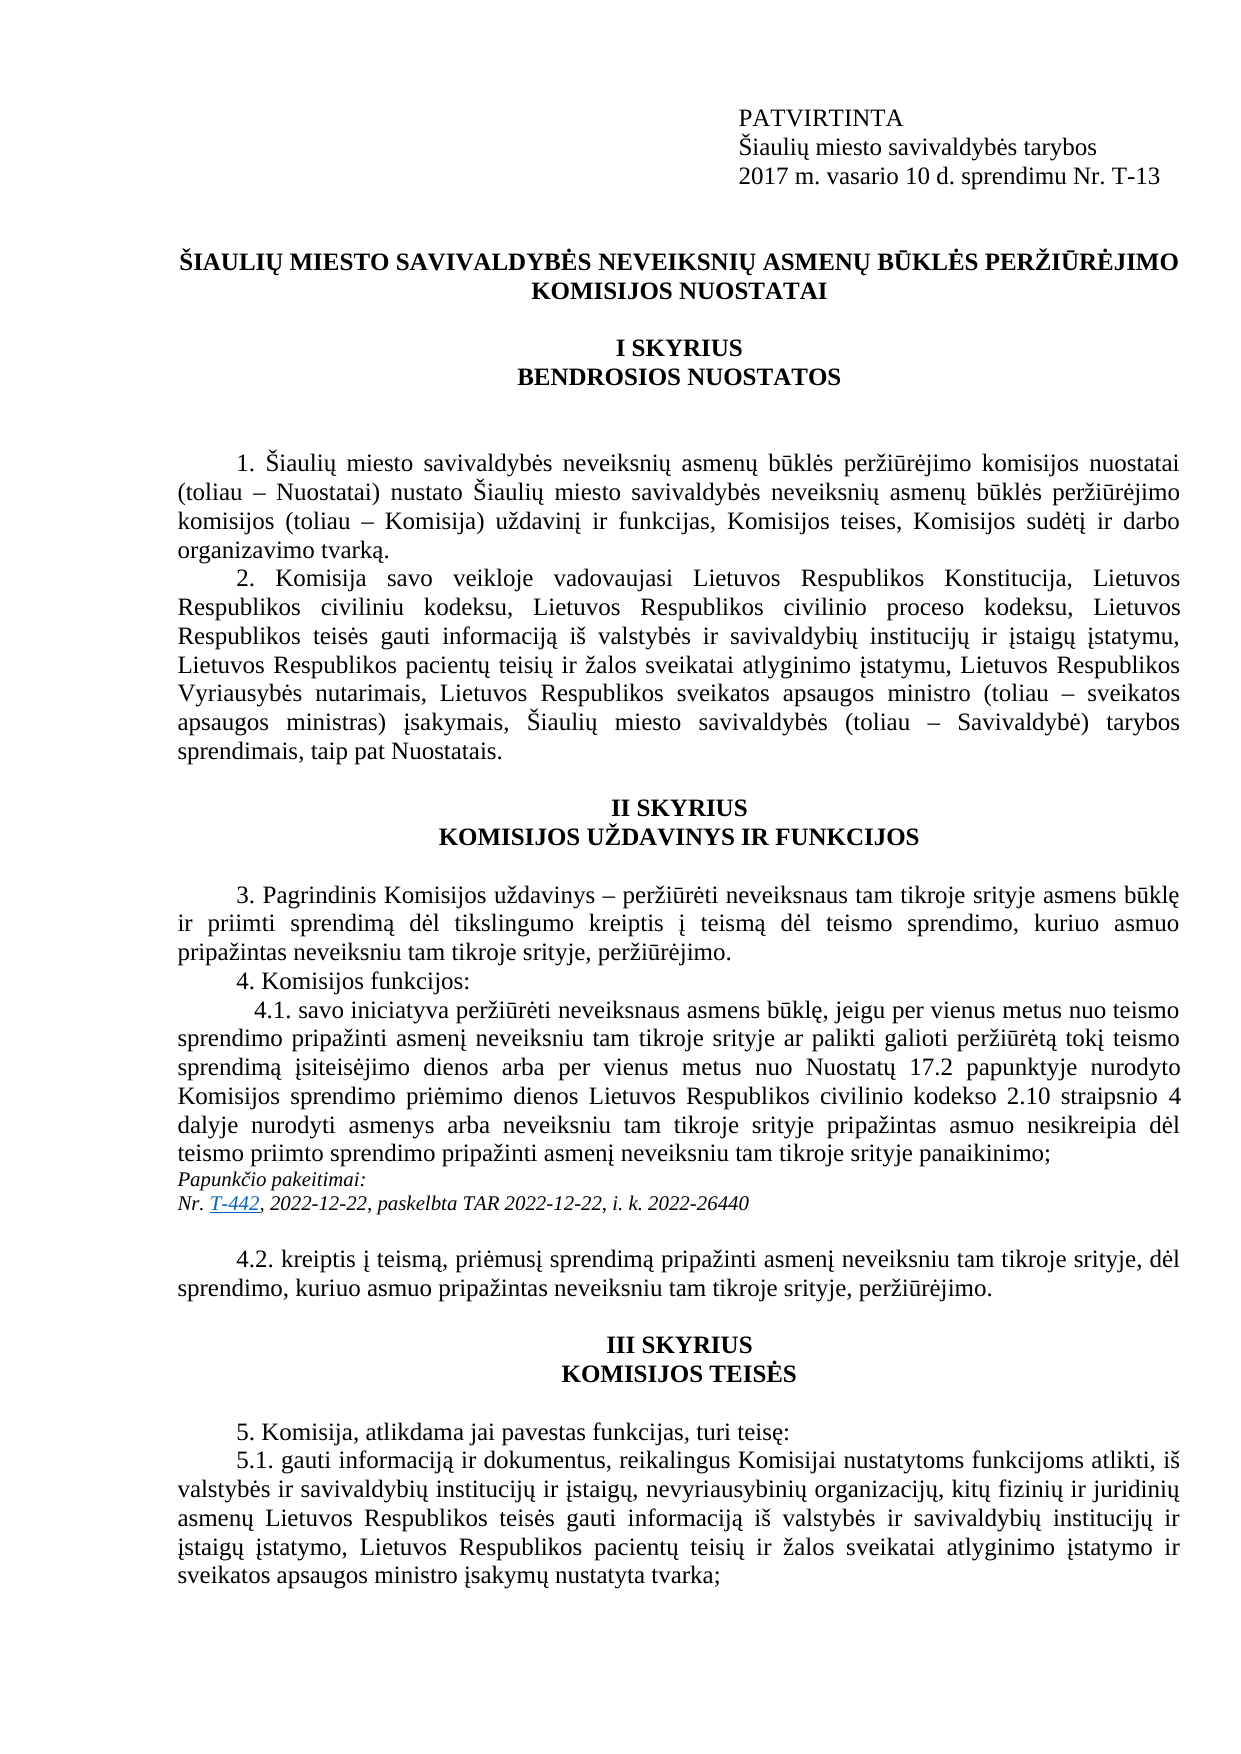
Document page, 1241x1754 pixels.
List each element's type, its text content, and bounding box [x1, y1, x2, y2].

text 2. Komisija savo veikloje vadovaujasi Lietuvos Respublikos Konstitucija, Lietuvos Respublikos civiliniu kodeksu, Lietuvos Respublikos civilinio proceso kodeksu, Lietuvos Respublikos teisės gauti informaciją iš valstybės ir savivaldybių institucijų ir įstaigų įstatymu, Lietuvos Respublikos pacientų teisių ir žalos sveikatai atlyginimo įstatymu, Lietuvos Respublikos Vyriausybės nutarimais, Lietuvos Respublikos sveikatos apsaugos ministro (toliau – sveikatos apsaugos ministras) įsakymais, Šiaulių miesto savivaldybės (toliau – Savivaldybė) tarybos sprendimais, taip pat Nuostatais. [177, 563, 1181, 765]
text Papunkčio pakeitimai: [177, 1167, 1181, 1191]
text ŠIAULIŲ MIESTO SAVIVALDYBĖS Neveiksnių asmenų būklės peržiūrėjimo komisijOS nuostatai [177, 247, 1181, 305]
text 4.2. kreiptis į teismą, priėmusį sprendimą pripažinti asmenį neveiksniu tam tikroje srityje, dėl sprendimo, kuriuo asmuo pripažintas neveiksniu tam tikroje srityje, peržiūrėjimo. [177, 1244, 1181, 1302]
text PATVIRTINTA [177, 103, 1181, 132]
text KOMISIJOS TEISĖS [177, 1359, 1181, 1388]
text KOMISIJOS UŽDAVINYS IR FUNKCIJOS [177, 822, 1181, 851]
text II SKYRIUS [177, 793, 1181, 822]
text III SKYRIUS [177, 1330, 1181, 1359]
text 4. Komisijos funkcijos: [177, 966, 1181, 995]
text I SKYRIUS [177, 333, 1181, 362]
text 3. Pagrindinis Komisijos uždavinys – peržiūrėti neveiksnaus tam tikroje srityje asmens būklę ir priimti sprendimą dėl tikslingumo kreiptis į teismą dėl teismo sprendimo, kuriuo asmuo pripažintas neveiksniu tam tikroje srityje, peržiūrėjimo. [177, 880, 1181, 966]
text Šiaulių miesto savivaldybės tarybos [177, 132, 1181, 161]
text Nr. T-442, 2022-12-22, paskelbta TAR 2022-12-22, i. k. 2022-26440 [177, 1191, 1181, 1215]
text 4.1. savo iniciatyva peržiūrėti neveiksnaus asmens būklę, jeigu per vienus metus nuo teismo sprendimo pripažinti asmenį neveiksniu tam tikroje srityje ar palikti galioti peržiūrėtą tokį teismo sprendimą įsiteisėjimo dienos arba per vienus metus nuo Nuostatų 17.2 papunktyje nurodyto Komisijos sprendimo priėmimo dienos Lietuvos Respublikos civilinio kodekso 2.10 straipsnio 4 dalyje nurodyti asmenys arba neveiksniu tam tikroje srityje pripažintas asmuo nesikreipia dėl teismo priimto sprendimo pripažinti asmenį neveiksniu tam tikroje srityje panaikinimo; [177, 995, 1181, 1167]
text 5. Komisija, atlikdama jai pavestas funkcijas, turi teisę: [177, 1417, 1181, 1445]
text 1. Šiaulių miesto savivaldybės neveiksnių asmenų būklės peržiūrėjimo komisijos nuostatai (toliau – Nuostatai) nustato Šiaulių miesto savivaldybės neveiksnių asmenų būklės peržiūrėjimo komisijos (toliau – Komisija) uždavinį ir funkcijas, Komisijos teises, Komisijos sudėtį ir darbo organizavimo tvarką. [177, 448, 1181, 563]
text 2017 m. vasario 10 d. sprendimu Nr. T-13 [177, 161, 1181, 190]
text BENDROSIOS NUOSTATOS [177, 362, 1181, 391]
text 5.1. gauti informaciją ir dokumentus, reikalingus Komisijai nustatytoms funkcijoms atlikti, iš valstybės ir savivaldybių institucijų ir įstaigų, nevyriausybinių organizacijų, kitų fizinių ir juridinių asmenų Lietuvos Respublikos teisės gauti informaciją iš valstybės ir savivaldybių institucijų ir įstaigų įstatymo, Lietuvos Respublikos pacientų teisių ir žalos sveikatai atlyginimo įstatymo ir sveikatos apsaugos ministro įsakymų nustatyta tvarka; [177, 1445, 1181, 1589]
